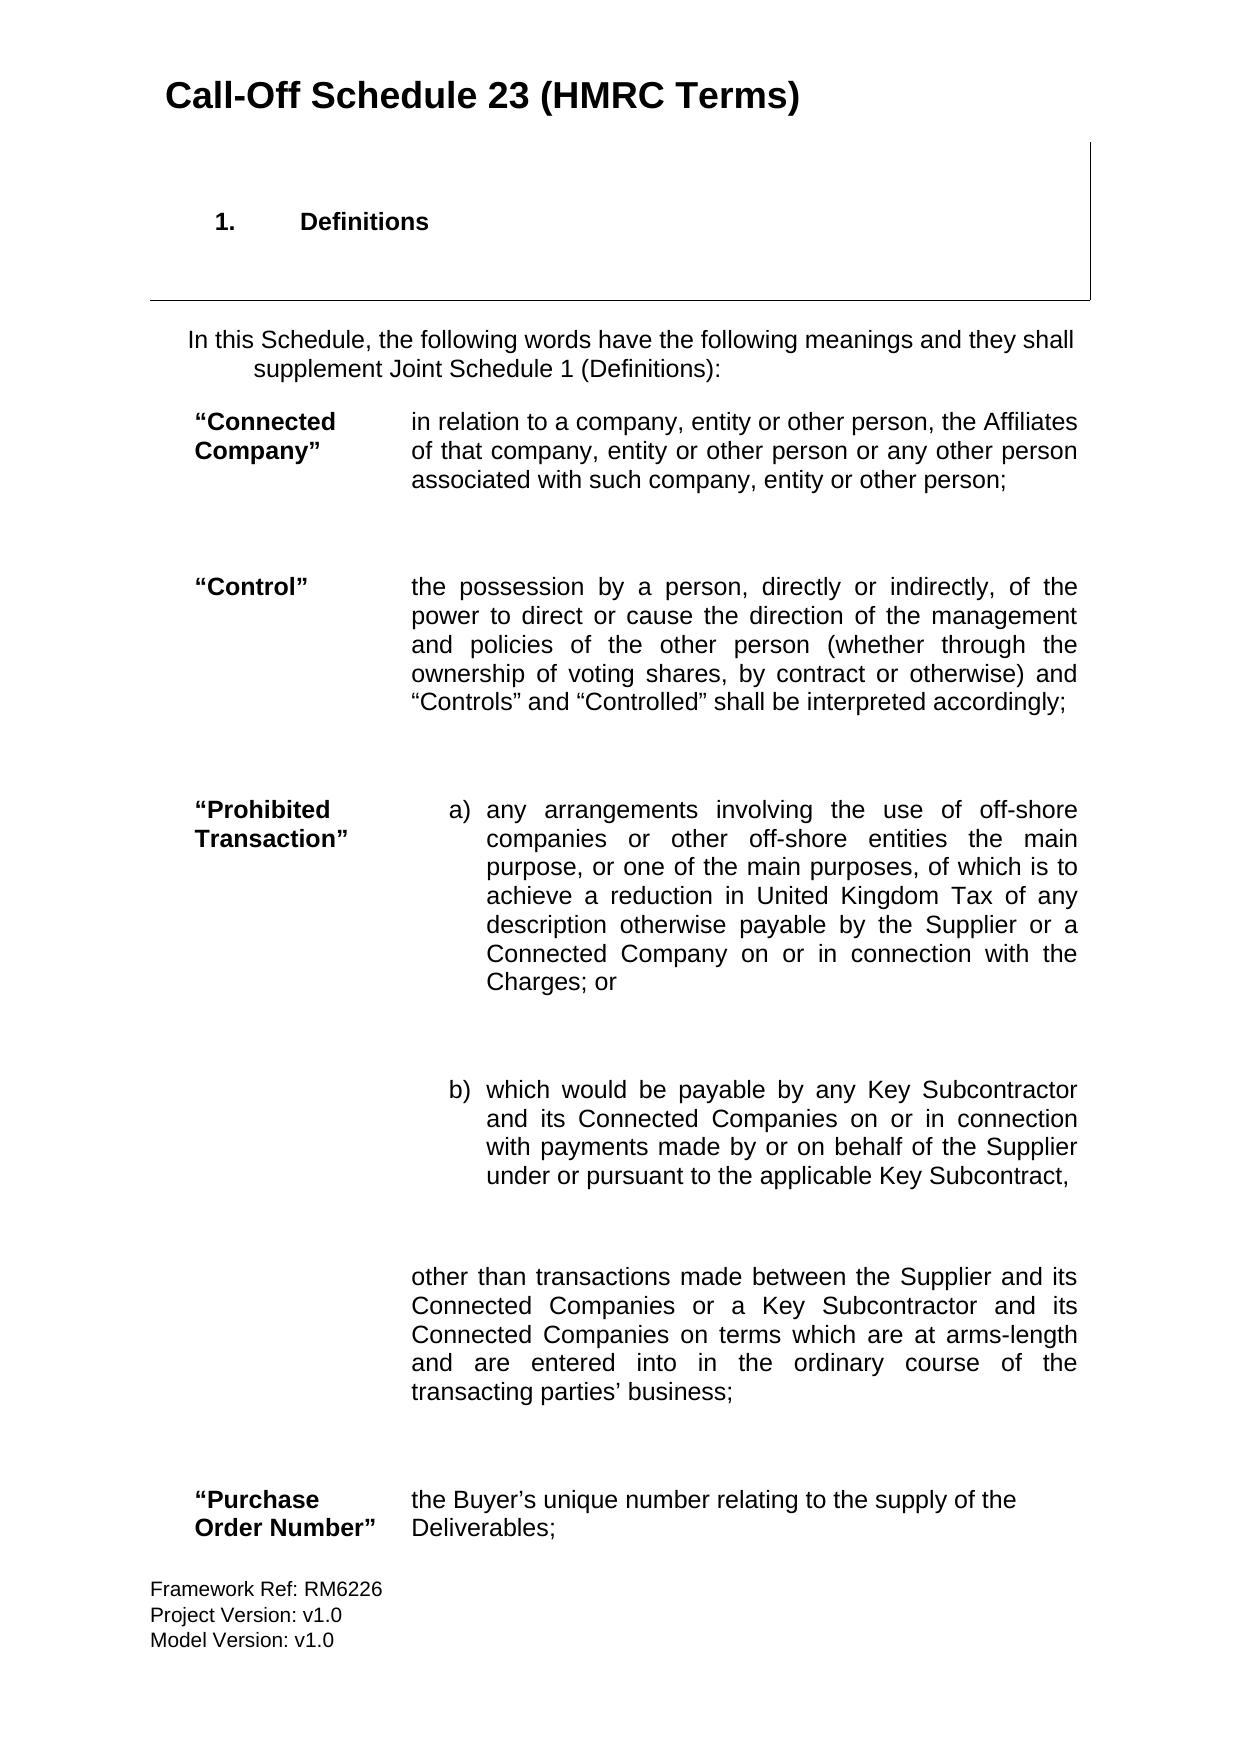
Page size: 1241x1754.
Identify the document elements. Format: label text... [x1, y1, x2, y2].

table_cell “Purchase Order Number” [161, 1485, 400, 1567]
table_cell the Buyer’s unique number relating to the supply of the Deliverables; [400, 1485, 1090, 1567]
table_cell “Control” [161, 572, 400, 795]
table_header “Connected Company” [161, 407, 400, 572]
text Call-Off Schedule 23 (HMRC Terms) [165, 74, 1049, 117]
table_header in relation to a company, entity or other person, the Affiliates of that company, entity or other person or any other person associated with such company, entity or other person; [400, 407, 1090, 572]
subtitle In this Schedule, the following words have the following meanings and they shall supplement Joint Schedule 1 (Definitions): [187, 325, 1090, 382]
table_cell any arrangements involving the use of off-shore companies or other off-shore entities the main purpose, or one of the main purposes, of which is to achieve a reduction in United Kingdom Tax of any description otherwise payable by the Supplier or a Connected Company on or in connection with the Charges; or which would be payable by any Key Subcontractor and its Connected Companies on or in connection with payments made by or on behalf of the Supplier under or pursuant to the applicable Key Subcontract, other than transactions made between the Supplier and its Connected Companies or a Key Subcontractor and its Connected Companies on terms which are at arms-length and are entered into in the ordinary course of the transacting parties’ business; [400, 795, 1090, 1485]
table_cell the possession by a person, directly or indirectly, of the power to direct or cause the direction of the management and policies of the other person (whether through the ownership of voting shares, by contract or otherwise) and “Controls” and “Controlled” shall be interpreted accordingly; [400, 572, 1090, 795]
table_cell “Prohibited Transaction” [161, 795, 400, 1485]
subtitle Definitions [150, 142, 1090, 300]
